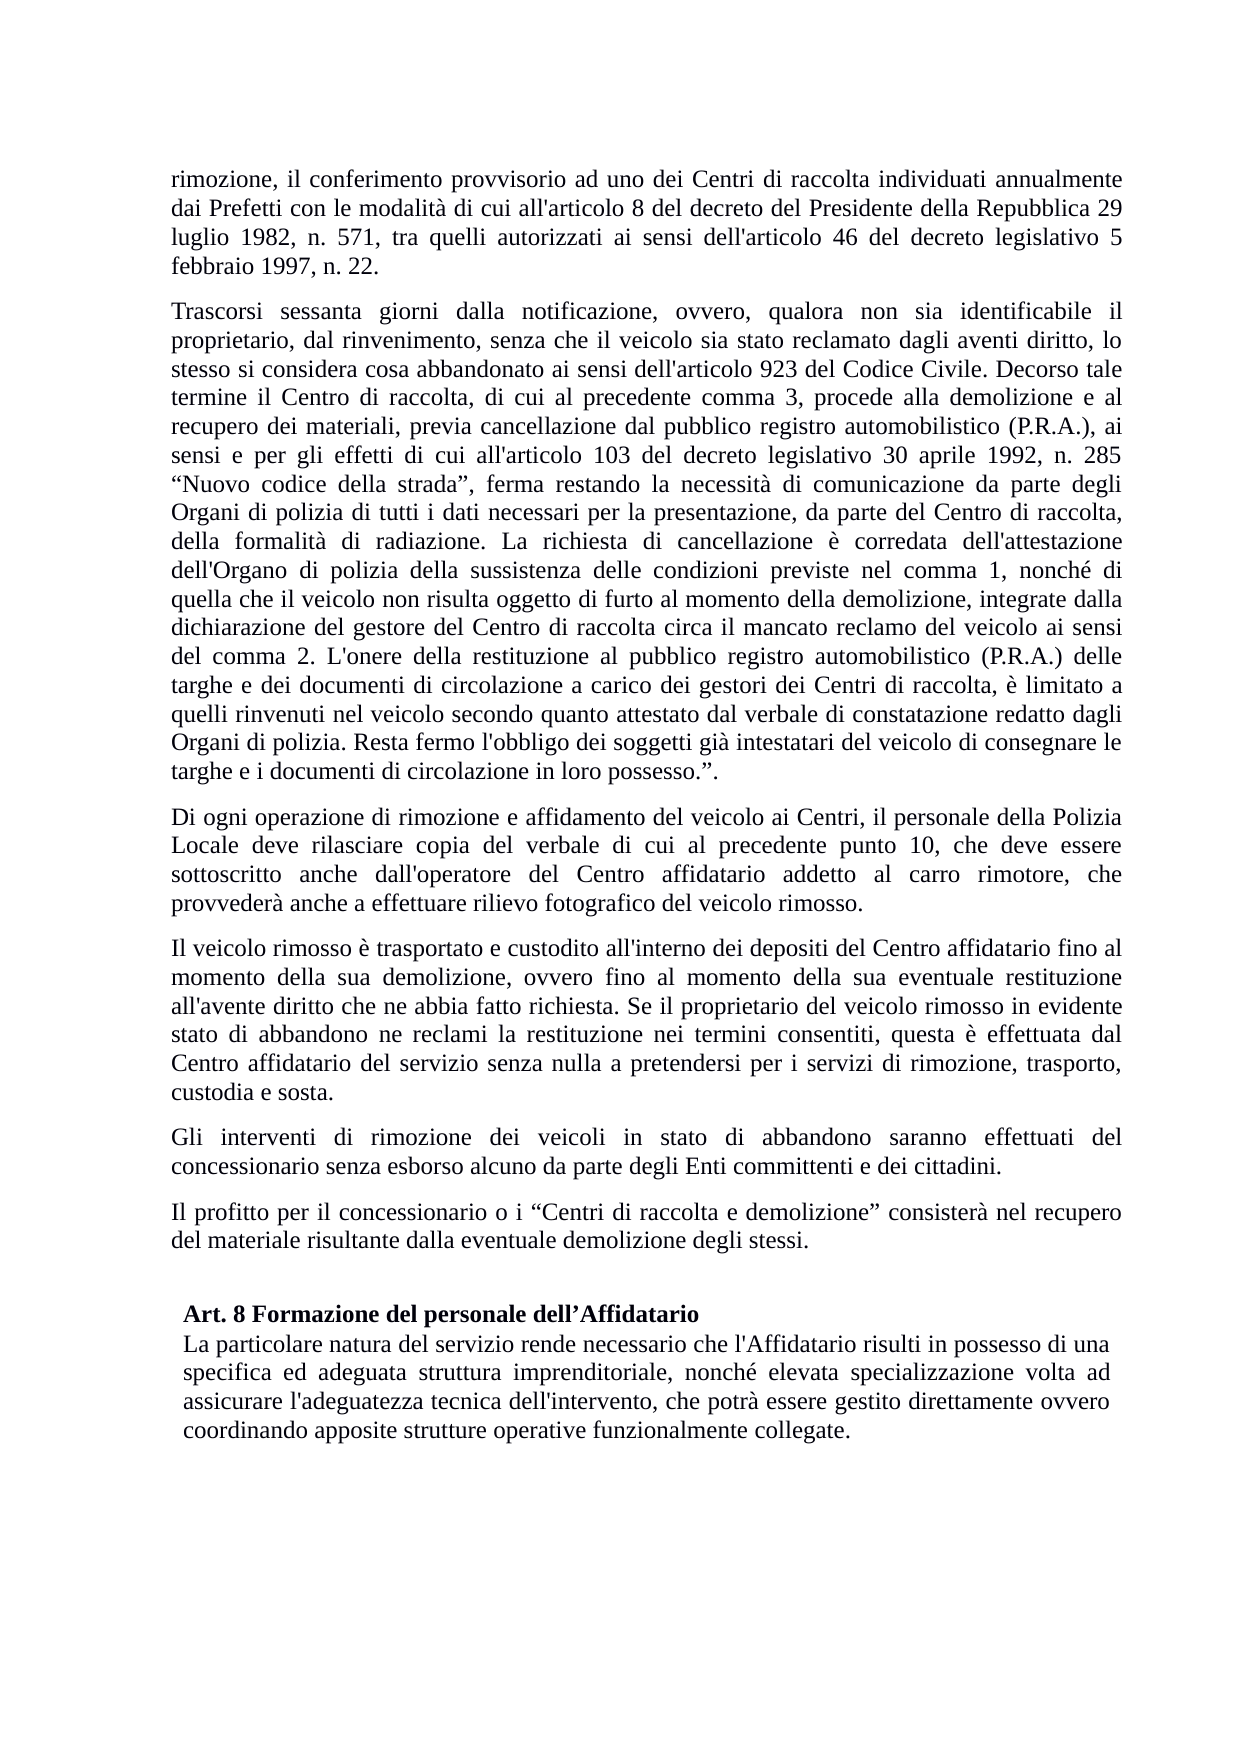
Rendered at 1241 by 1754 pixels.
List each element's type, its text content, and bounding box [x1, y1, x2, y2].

text Il profitto per il concessionario o i “Centri di raccolta e demolizione” consisterà nel recupero del materiale risultante dalla eventuale demolizione degli stessi. [171, 1197, 1123, 1254]
text rimozione, il conferimento provvisorio ad uno dei Centri di raccolta individuati annualmente dai Prefetti con le modalità di cui all'articolo 8 del decreto del Presidente della Repubblica 29 luglio 1982, n. 571, tra quelli autorizzati ai sensi dell'articolo 46 del decreto legislativo 5 febbraio 1997, n. 22. [171, 164, 1123, 279]
text Il veicolo rimosso è trasportato e custodito all'interno dei depositi del Centro affidatario fino al momento della sua demolizione, ovvero fino al momento della sua eventuale restituzione all'avente diritto che ne abbia fatto richiesta. Se il proprietario del veicolo rimosso in evidente stato di abbandono ne reclami la restituzione nei termini consentiti, questa è effettuata dal Centro affidatario del servizio senza nulla a pretendersi per i servizi di rimozione, trasporto, custodia e sosta. [171, 933, 1123, 1106]
subtitle Art. 8 Formazione del personale dell’Affidatario [183, 1300, 1123, 1329]
text La particolare natura del servizio rende necessario che l'Affidatario risulti in possesso di una specifica ed adeguata struttura imprenditoriale, nonché elevata specializzazione volta ad assicurare l'adeguatezza tecnica dell'intervento, che potrà essere gestito direttamente ovvero coordinando apposite strutture operative funzionalmente collegate. [183, 1329, 1111, 1444]
text Di ogni operazione di rimozione e affidamento del veicolo ai Centri, il personale della Polizia Locale deve rilasciare copia del verbale di cui al precedente punto 10, che deve essere sottoscritto anche dall'operatore del Centro affidatario addetto al carro rimotore, che provvederà anche a effettuare rilievo fotografico del veicolo rimosso. [171, 802, 1123, 917]
text Gli interventi di rimozione dei veicoli in stato di abbandono saranno effettuati del concessionario senza esborso alcuno da parte degli Enti committenti e dei cittadini. [171, 1122, 1123, 1180]
text Trascorsi sessanta giorni dalla notificazione, ovvero, qualora non sia identificabile il proprietario, dal rinvenimento, senza che il veicolo sia stato reclamato dagli aventi diritto, lo stesso si considera cosa abbandonato ai sensi dell'articolo 923 del Codice Civile. Decorso tale termine il Centro di raccolta, di cui al precedente comma 3, procede alla demolizione e al recupero dei materiali, previa cancellazione dal pubblico registro automobilistico (P.R.A.), ai sensi e per gli effetti di cui all'articolo 103 del decreto legislativo 30 aprile 1992, n. 285 “Nuovo codice della strada”, ferma restando la necessità di comunicazione da parte degli Organi di polizia di tutti i dati necessari per la presentazione, da parte del Centro di raccolta, della formalità di radiazione. La richiesta di cancellazione è corredata dell'attestazione dell'Organo di polizia della sussistenza delle condizioni previste nel comma 1, nonché di quella che il veicolo non risulta oggetto di furto al momento della demolizione, integrate dalla dichiarazione del gestore del Centro di raccolta circa il mancato reclamo del veicolo ai sensi del comma 2. L'onere della restituzione al pubblico registro automobilistico (P.R.A.) delle targhe e dei documenti di circolazione a carico dei gestori dei Centri di raccolta, è limitato a quelli rinvenuti nel veicolo secondo quanto attestato dal verbale di constatazione redatto dagli Organi di polizia. Resta fermo l'obbligo dei soggetti già intestatari del veicolo di consegnare le targhe e i documenti di circolazione in loro possesso.”. [171, 296, 1123, 785]
